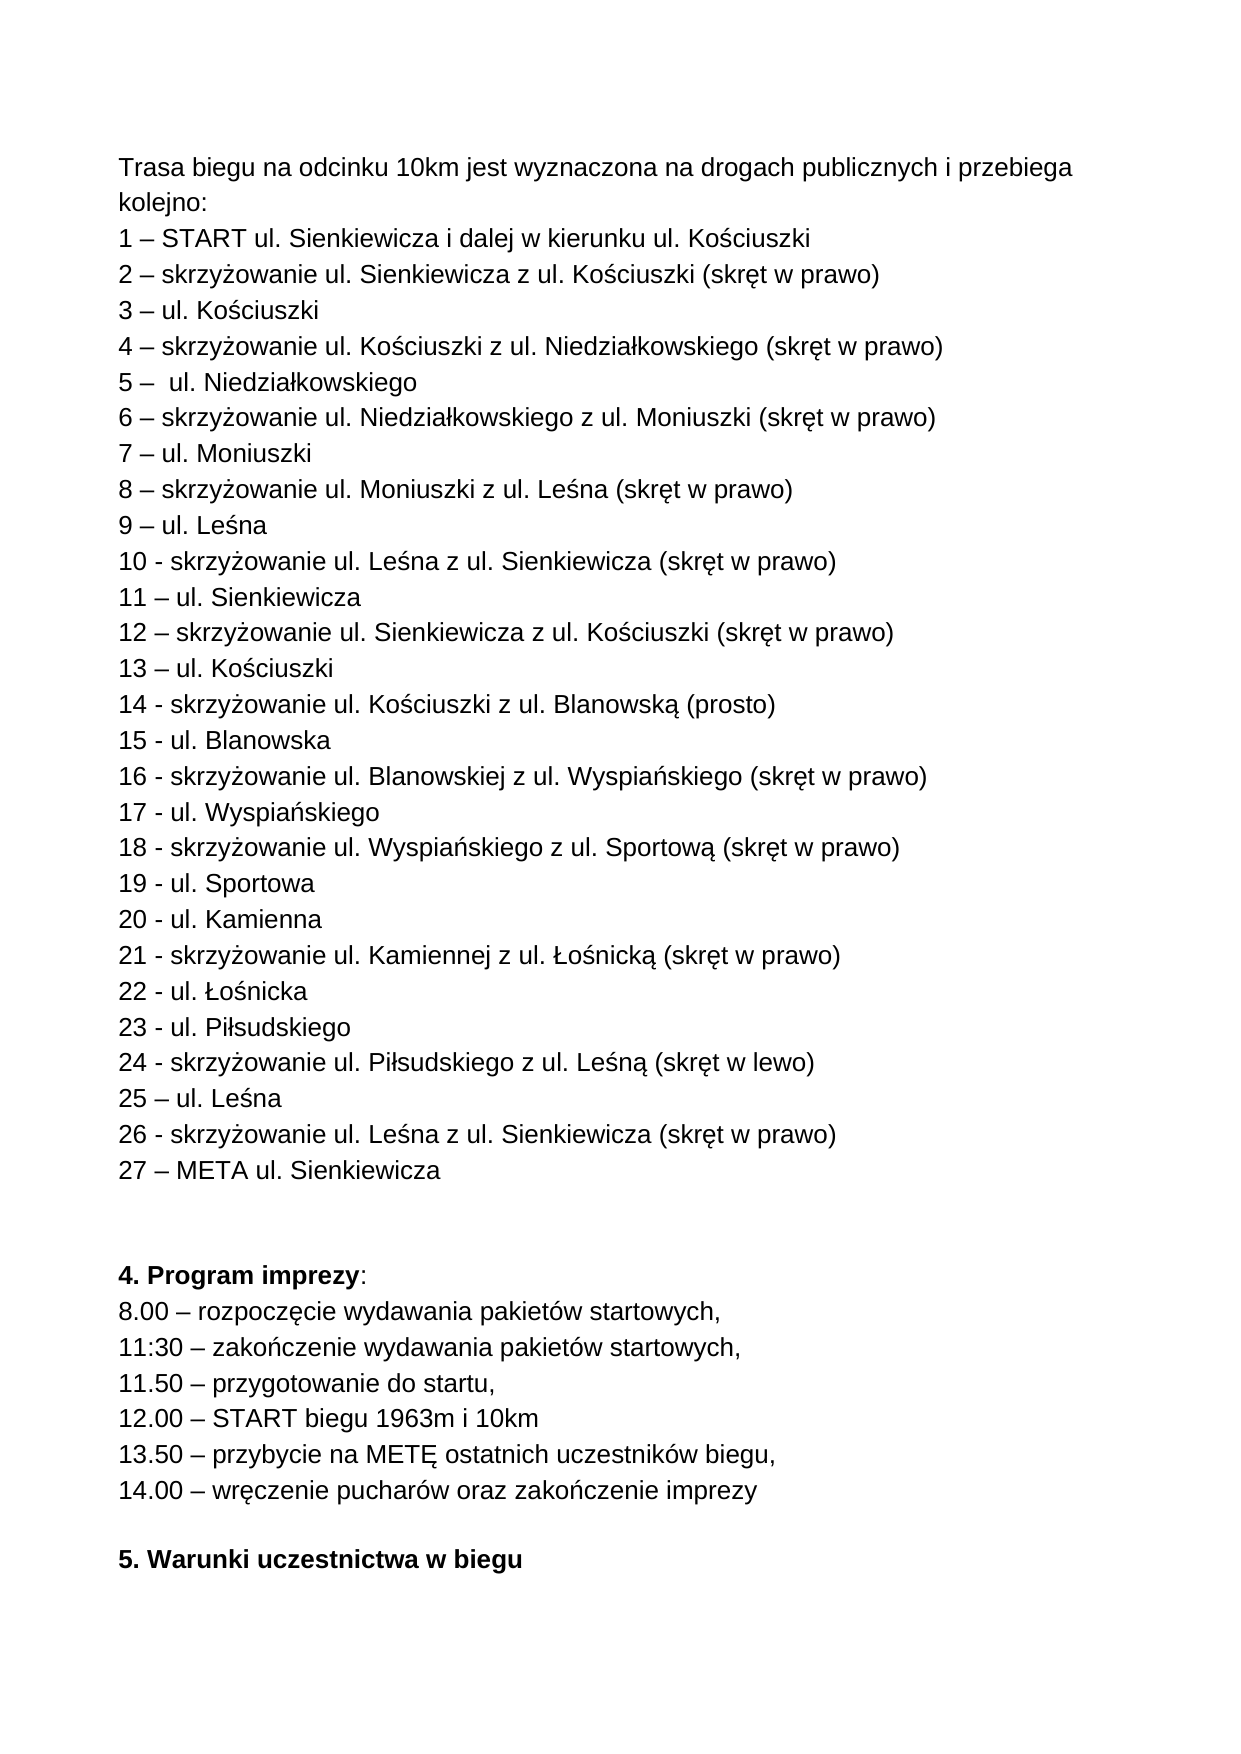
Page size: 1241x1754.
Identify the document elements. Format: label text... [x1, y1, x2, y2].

text 18 - skrzyżowanie ul. Wyspiańskiego z ul. Sportową (skręt w prawo) [118, 832, 1122, 862]
text 11.50 – przygotowanie do startu, [118, 1368, 1122, 1398]
text 22 - ul. Łośnicka [118, 976, 1122, 1006]
text 3 – ul. Kościuszki [118, 295, 1122, 325]
text 12.00 – START biegu 1963m i 10km [118, 1403, 1122, 1433]
text 8.00 – rozpoczęcie wydawania pakietów startowych, [118, 1296, 1122, 1326]
text 4 – skrzyżowanie ul. Kościuszki z ul. Niedziałkowskiego (skręt w prawo) [118, 331, 1122, 361]
text 14.00 – wręczenie pucharów oraz zakończenie imprezy [118, 1475, 1122, 1505]
text 5 – ul. Niedziałkowskiego [118, 367, 1122, 397]
text 24 - skrzyżowanie ul. Piłsudskiego z ul. Leśną (skręt w lewo) [118, 1047, 1122, 1077]
text 27 – META ul. Sienkiewicza [118, 1155, 1122, 1185]
text 15 - ul. Blanowska [118, 725, 1122, 755]
text 1 – START ul. Sienkiewicza i dalej w kierunku ul. Kościuszki [118, 223, 1122, 253]
text 17 - ul. Wyspiańskiego [118, 797, 1122, 827]
text 16 - skrzyżowanie ul. Blanowskiej z ul. Wyspiańskiego (skręt w prawo) [118, 761, 1122, 791]
text 2 – skrzyżowanie ul. Sienkiewicza z ul. Kościuszki (skręt w prawo) [118, 259, 1122, 289]
text 19 - ul. Sportowa [118, 868, 1122, 898]
text 11 – ul. Sienkiewicza [118, 582, 1122, 612]
text 23 - ul. Piłsudskiego [118, 1012, 1122, 1042]
text 8 – skrzyżowanie ul. Moniuszki z ul. Leśna (skręt w prawo) [118, 474, 1122, 504]
text 21 - skrzyżowanie ul. Kamiennej z ul. Łośnicką (skręt w prawo) [118, 940, 1122, 970]
text 12 – skrzyżowanie ul. Sienkiewicza z ul. Kościuszki (skręt w prawo) [118, 617, 1122, 647]
text 25 – ul. Leśna [118, 1083, 1122, 1113]
text 10 - skrzyżowanie ul. Leśna z ul. Sienkiewicza (skręt w prawo) [118, 546, 1122, 576]
text 14 - skrzyżowanie ul. Kościuszki z ul. Blanowską (prosto) [118, 689, 1122, 719]
text 20 - ul. Kamienna [118, 904, 1122, 934]
text Trasa biegu na odcinku 10km jest wyznaczona na drogach publicznych i przebiega kolejno: [118, 152, 1122, 217]
text 5. Warunki uczestnictwa w biegu [118, 1544, 1122, 1574]
text 9 – ul. Leśna [118, 510, 1122, 540]
text 6 – skrzyżowanie ul. Niedziałkowskiego z ul. Moniuszki (skręt w prawo) [118, 402, 1122, 432]
text 13 – ul. Kościuszki [118, 653, 1122, 683]
text 11:30 – zakończenie wydawania pakietów startowych, [118, 1332, 1122, 1362]
text 7 – ul. Moniuszki [118, 438, 1122, 468]
text 13.50 – przybycie na METĘ ostatnich uczestników biegu, [118, 1439, 1122, 1469]
text 26 - skrzyżowanie ul. Leśna z ul. Sienkiewicza (skręt w prawo) [118, 1119, 1122, 1149]
text 4. Program imprezy: [118, 1260, 1122, 1290]
